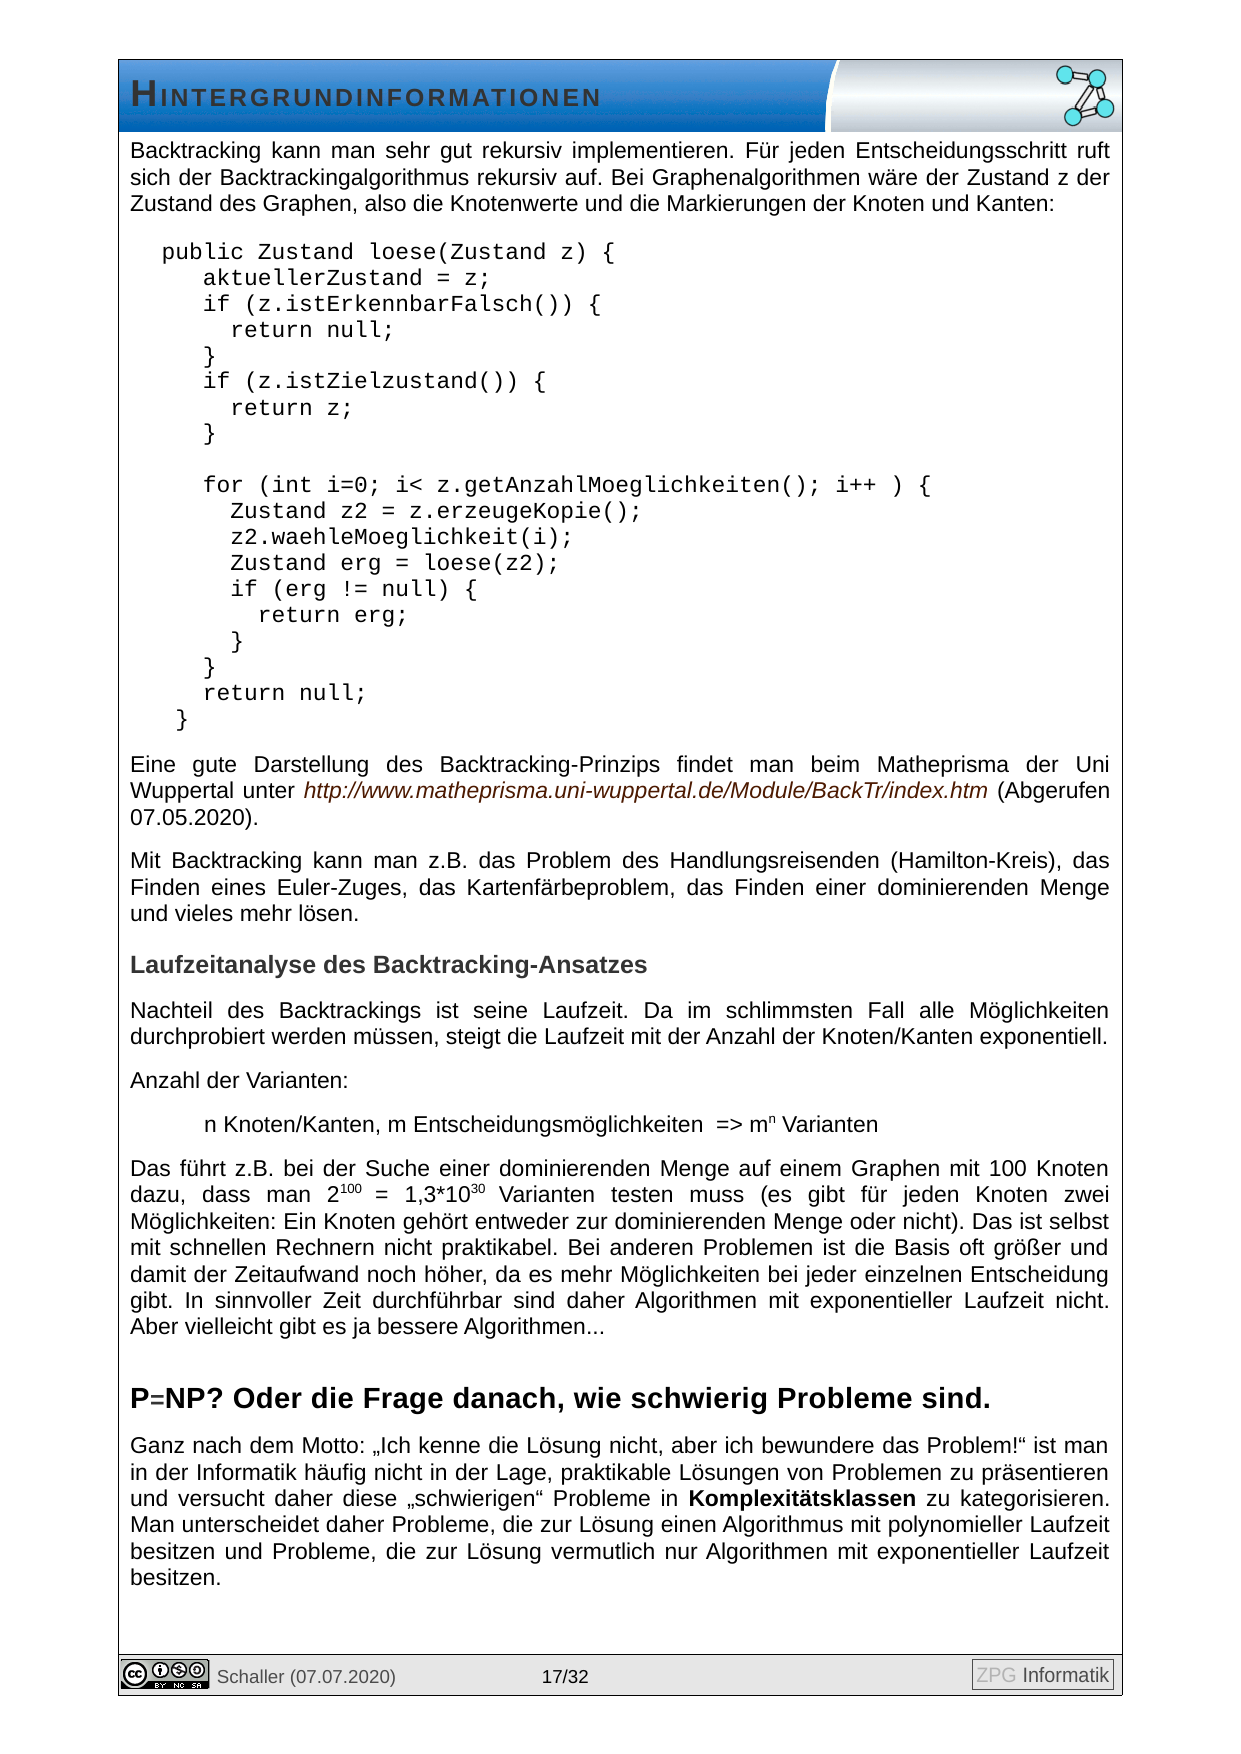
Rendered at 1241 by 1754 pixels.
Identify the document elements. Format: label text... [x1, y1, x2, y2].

text Ganz nach dem Motto: „Ich kenne die Lösung nicht, aber ich bewundere das Problem!“ ist man in der Informatik häufig nicht in der Lage, praktikable Lösungen von Problemen zu präsentieren und versucht daher diese „schwierigen“ Probleme in Komplexitätsklassen zu kategorisieren. Man unterscheidet daher Probleme, die zur Lösung einen Algorithmus mit polynomieller Laufzeit besitzen und Probleme, die zur Lösung vermutlich nur Algorithmen mit exponentieller Laufzeit besitzen. [130, 1432, 1110, 1590]
text if (erg != null) { [148, 577, 1092, 603]
text Mit Backtracking kann man z.B. das Problem des Handlungsreisenden (Hamilton-Kreis), das Finden eines Euler-Zuges, das Kartenfärbeproblem, das Finden einer dominierenden Menge und vieles mehr lösen. [130, 847, 1110, 927]
text if (z.istErkennbarFalsch()) { [148, 292, 1092, 318]
text return null; [148, 318, 1092, 344]
text Zustand z2 = z.erzeugeKopie(); [148, 499, 1092, 526]
text } [148, 655, 1092, 681]
text Eine gute Darstellung des Backtracking-Prinzips findet man beim Matheprisma der Uni Wuppertal unter http://www.matheprisma.uni-wuppertal.de/Module/BackTr/index.htm (Abgerufen 07.05.2020). [130, 751, 1110, 830]
text } [148, 629, 1092, 655]
picture [120, 1659, 210, 1689]
text return erg; [148, 603, 1092, 629]
text aktuellerZustand = z; [148, 266, 1092, 292]
text return null; [148, 681, 1092, 707]
text public Zustand loese(Zustand z) { [148, 240, 1092, 266]
text if (z.istZielzustand()) { [148, 370, 1092, 396]
text return z; [148, 396, 1092, 422]
text } [148, 422, 1092, 448]
text Das führt z.B. bei der Suche einer dominierenden Menge auf einem Graphen mit 100 Knoten dazu, dass man 2100 = 1,3*1030 Varianten testen muss (es gibt für jeden Knoten zwei Möglichkeiten: Ein Knoten gehört entweder zur dominierenden Menge oder nicht). Das ist selbst mit schnellen Rechnern nicht praktikabel. Bei anderen Problemen ist die Basis oft größer und damit der Zeitaufwand noch höher, da es mehr Möglichkeiten bei jeder einzelnen Entscheidung gibt. In sinnvoller Zeit durchführbar sind daher Algorithmen mit exponentieller Laufzeit nicht. Aber vielleicht gibt es ja bessere Algorithmen... [130, 1155, 1110, 1339]
text z2.waehleMoeglichkeit(i); [148, 526, 1092, 551]
text } [148, 344, 1092, 370]
text Backtracking kann man sehr gut rekursiv implementieren. Für jeden Entscheidungsschritt ruft sich der Backtrackingalgorithmus rekursiv auf. Bei Graphenalgorithmen wäre der Zustand z der Zustand des Graphen, also die Knotenwerte und die Markierungen der Knoten und Kanten: [130, 137, 1110, 217]
subtitle P=NP? Oder die Frage danach, wie schwierig Probleme sind. [130, 1381, 1110, 1414]
text n Knoten/Kanten, m Entscheidungsmöglichkeiten => mn Varianten [130, 1111, 1110, 1137]
subtitle Laufzeitanalyse des Backtracking-Ansatzes [130, 950, 1110, 979]
text for (int i=0; i< z.getAnzahlMoeglichkeiten(); i++ ) { [148, 474, 1092, 499]
picture [119, 60, 1122, 132]
text Anzahl der Varianten: [130, 1067, 1110, 1093]
text Nachteil des Backtrackings ist seine Laufzeit. Da im schlimmsten Fall alle Möglichkeiten durchprobiert werden müssen, steigt die Laufzeit mit der Anzahl der Knoten/Kanten exponentiell. [130, 997, 1110, 1049]
text Zustand erg = loese(z2); [148, 551, 1092, 577]
text } [148, 707, 1092, 733]
